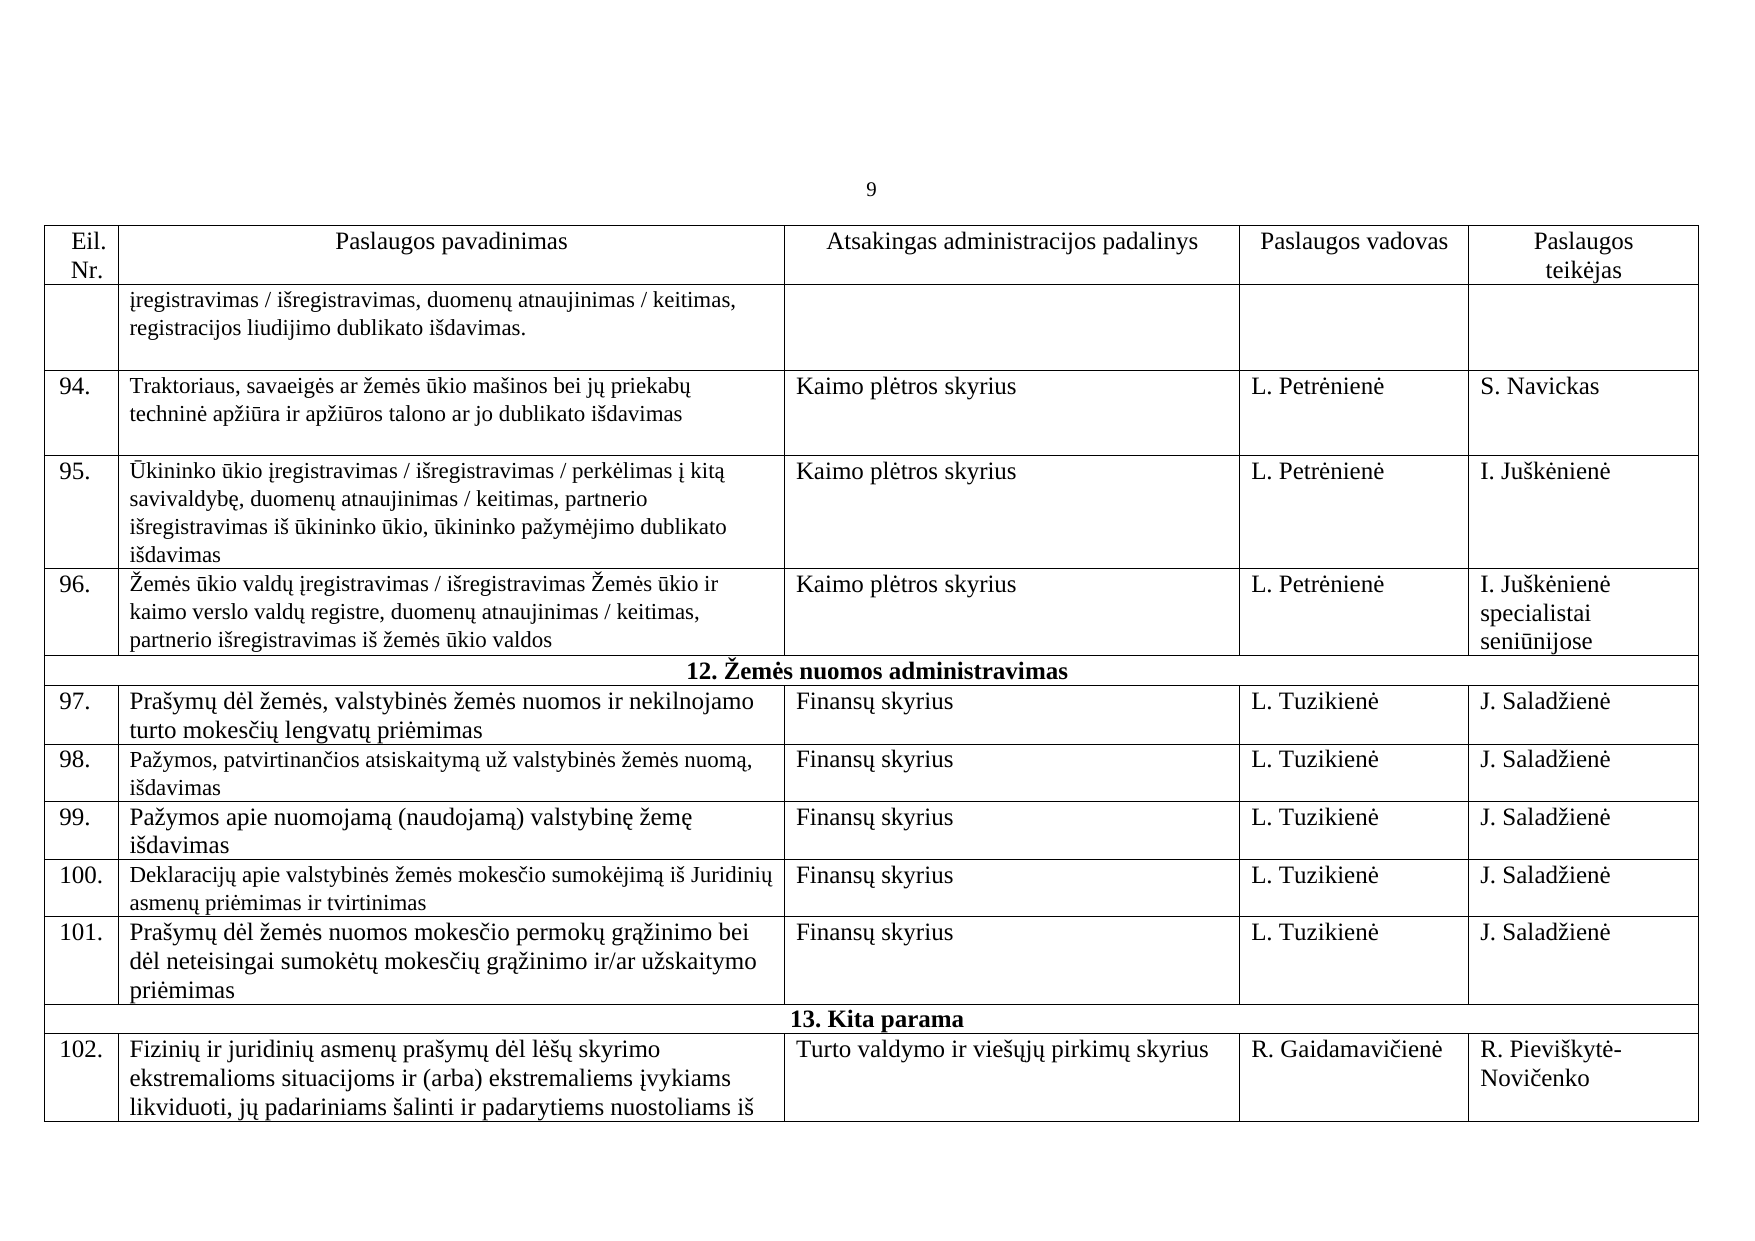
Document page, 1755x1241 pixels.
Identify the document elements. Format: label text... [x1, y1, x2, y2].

table_cell J. Saladžienė [1469, 745, 1698, 801]
table_header Paslaugos pavadinimas [119, 226, 784, 284]
table_cell 96. [45, 569, 118, 655]
table_cell J. Saladžienė [1469, 917, 1698, 1003]
table_cell 95. [45, 456, 118, 568]
table_cell Turto valdymo ir viešųjų pirkimų skyrius [785, 1034, 1239, 1121]
table_cell 98. [45, 745, 118, 801]
table_cell S. Navickas [1469, 371, 1698, 455]
table_cell 100. [45, 860, 118, 916]
table_cell Prašymų dėl žemės, valstybinės žemės nuomos ir nekilnojamo turto mokesčių lengvatų priėmimas [119, 686, 784, 743]
table_cell I. Juškėnienė [1469, 456, 1698, 568]
table_cell Kaimo plėtros skyrius [785, 371, 1239, 455]
table_cell L. Petrėnienė [1240, 569, 1468, 655]
table_cell Traktoriaus, savaeigės ar žemės ūkio mašinos bei jų priekabų techninė apžiūra ir apžiūros talono ar jo dublikato išdavimas [119, 371, 784, 455]
table_cell L. Tuzikienė [1240, 745, 1468, 801]
table_cell R. Pieviškytė-Novičenko [1469, 1034, 1698, 1121]
table_cell R. Gaidamavičienė [1240, 1034, 1468, 1121]
table_cell Finansų skyrius [785, 802, 1239, 859]
table_cell Finansų skyrius [785, 686, 1239, 743]
table_header Atsakingas administracijos padalinys [785, 226, 1239, 284]
table_cell Kaimo plėtros skyrius [785, 569, 1239, 655]
table_cell J. Saladžienė [1469, 860, 1698, 916]
table_cell 97. [45, 686, 118, 743]
table_cell 101. [45, 917, 118, 1003]
table_cell L. Tuzikienė [1240, 802, 1468, 859]
table_cell Žemės ūkio valdų įregistravimas / išregistravimas Žemės ūkio ir kaimo verslo valdų registre, duomenų atnaujinimas / keitimas, partnerio išregistravimas iš žemės ūkio valdos [119, 569, 784, 655]
table_header Paslaugos vadovas [1240, 226, 1468, 284]
table_cell I. Juškėnienė specialistai seniūnijose [1469, 569, 1698, 655]
table_cell Pažymos, patvirtinančios atsiskaitymą už valstybinės žemės nuomą, išdavimas [119, 745, 784, 801]
table_cell [1469, 285, 1698, 370]
table_cell 12. Žemės nuomos administravimas [45, 656, 1698, 685]
table_cell Kaimo plėtros skyrius [785, 456, 1239, 568]
table_cell įregistravimas / išregistravimas, duomenų atnaujinimas / keitimas, registracijos liudijimo dublikato išdavimas. [119, 285, 784, 370]
table_cell Ūkininko ūkio įregistravimas / išregistravimas / perkėlimas į kitą savivaldybę, duomenų atnaujinimas / keitimas, partnerio išregistravimas iš ūkininko ūkio, ūkininko pažymėjimo dublikato išdavimas [119, 456, 784, 568]
table_header Eil. Nr. [45, 226, 118, 284]
table_cell L. Petrėnienė [1240, 371, 1468, 455]
table_cell [45, 285, 118, 370]
table_cell Finansų skyrius [785, 745, 1239, 801]
table_cell J. Saladžienė [1469, 686, 1698, 743]
table_cell 94. [45, 371, 118, 455]
table_cell L. Petrėnienė [1240, 456, 1468, 568]
table_header Paslaugos teikėjas [1469, 226, 1698, 284]
table_cell Finansų skyrius [785, 860, 1239, 916]
table_cell Fizinių ir juridinių asmenų prašymų dėl lėšų skyrimo ekstremalioms situacijoms ir (arba) ekstremaliems įvykiams likviduoti, jų padariniams šalinti ir padarytiems nuostoliams iš [119, 1034, 784, 1121]
table_cell Pažymos apie nuomojamą (naudojamą) valstybinę žemę išdavimas [119, 802, 784, 859]
table_cell L. Tuzikienė [1240, 686, 1468, 743]
table_cell Deklaracijų apie valstybinės žemės mokesčio sumokėjimą iš Juridinių asmenų priėmimas ir tvirtinimas [119, 860, 784, 916]
table_cell L. Tuzikienė [1240, 860, 1468, 916]
table_cell 99. [45, 802, 118, 859]
table_cell 13. Kita parama [45, 1005, 1698, 1033]
table_cell [785, 285, 1239, 370]
table_cell J. Saladžienė [1469, 802, 1698, 859]
table_cell [1240, 285, 1468, 370]
table_cell Finansų skyrius [785, 917, 1239, 1003]
table_cell L. Tuzikienė [1240, 917, 1468, 1003]
table_cell 102. [45, 1034, 118, 1121]
table_cell Prašymų dėl žemės nuomos mokesčio permokų grąžinimo bei dėl neteisingai sumokėtų mokesčių grąžinimo ir/ar užskaitymo priėmimas [119, 917, 784, 1003]
